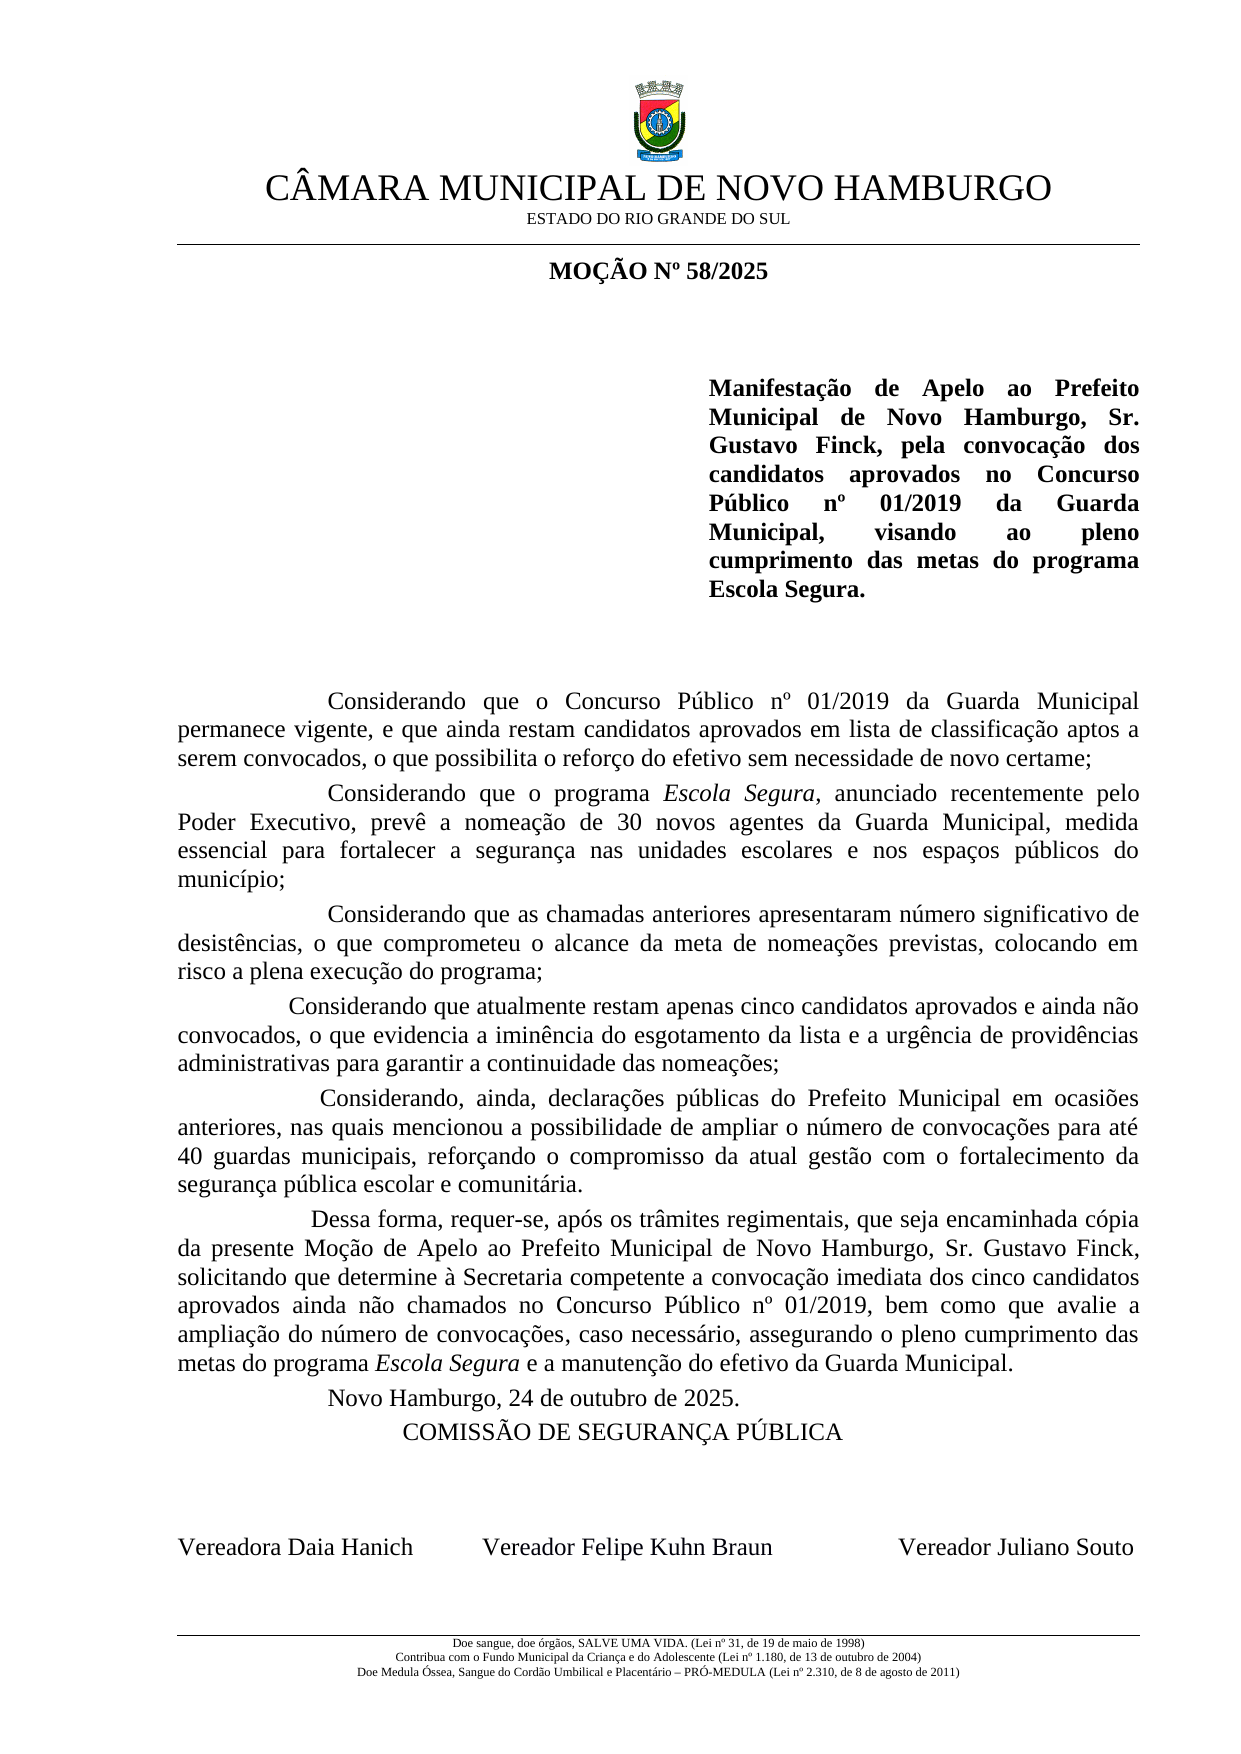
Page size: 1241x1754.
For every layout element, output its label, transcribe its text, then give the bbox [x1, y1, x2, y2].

text Dessa forma, requer-se, após os trâmites regimentais, que seja encaminhada cópia da presente Moção de Apelo ao Prefeito Municipal de Novo Hamburgo, Sr. Gustavo Finck, solicitando que determine à Secretaria competente a convocação imediata dos cinco candidatos aprovados ainda não chamados no Concurso Público nº 01/2019, bem como que avalie a ampliação do número de convocações, caso necessário, assegurando o pleno cumprimento das metas do programa Escola Segura e a manutenção do efetivo da Guarda Municipal. [177, 1204, 1140, 1377]
text Considerando que as chamadas anteriores apresentaram número significativo de desistências, o que comprometeu o alcance da meta de nomeações previstas, colocando em risco a plena execução do programa; [177, 899, 1140, 985]
text Considerando, ainda, declarações públicas do Prefeito Municipal em ocasiões anteriores, nas quais mencionou a possibilidade de ampliar o número de convocações para até 40 guardas municipais, reforçando o compromisso da atual gestão com o fortalecimento da segurança pública escolar e comunitária. [177, 1083, 1140, 1198]
text Considerando que atualmente restam apenas cinco candidatos aprovados e ainda não convocados, o que evidencia a iminência do esgotamento da lista e a urgência de providências administrativas para garantir a continuidade das nomeações; [177, 991, 1140, 1077]
text MOÇÃO Nº 58/2025 [177, 256, 1140, 284]
text COMISSÃO DE SEGURANÇA PÚBLICA [177, 1417, 1140, 1446]
text Vereadora Daia Hanich Vereador Felipe Kuhn Braun Vereador Juliano Souto [177, 1532, 1140, 1561]
picture [629, 75, 688, 166]
text Manifestação de Apelo ao Prefeito Municipal de Novo Hamburgo, Sr. Gustavo Finck, pela convocação dos candidatos aprovados no Concurso Público nº 01/2019 da Guarda Municipal, visando ao pleno cumprimento das metas do programa Escola Segura. [709, 373, 1140, 603]
text Novo Hamburgo, 24 de outubro de 2025. [177, 1383, 1140, 1411]
text Considerando que o programa Escola Segura, anunciado recentemente pelo Poder Executivo, prevê a nomeação de 30 novos agentes da Guarda Municipal, medida essencial para fortalecer a segurança nas unidades escolares e nos espaços públicos do município; [177, 778, 1140, 893]
text Considerando que o Concurso Público nº 01/2019 da Guarda Municipal permanece vigente, e que ainda restam candidatos aprovados em lista de classificação aptos a serem convocados, o que possibilita o reforço do efetivo sem necessidade de novo certame; [177, 686, 1140, 772]
